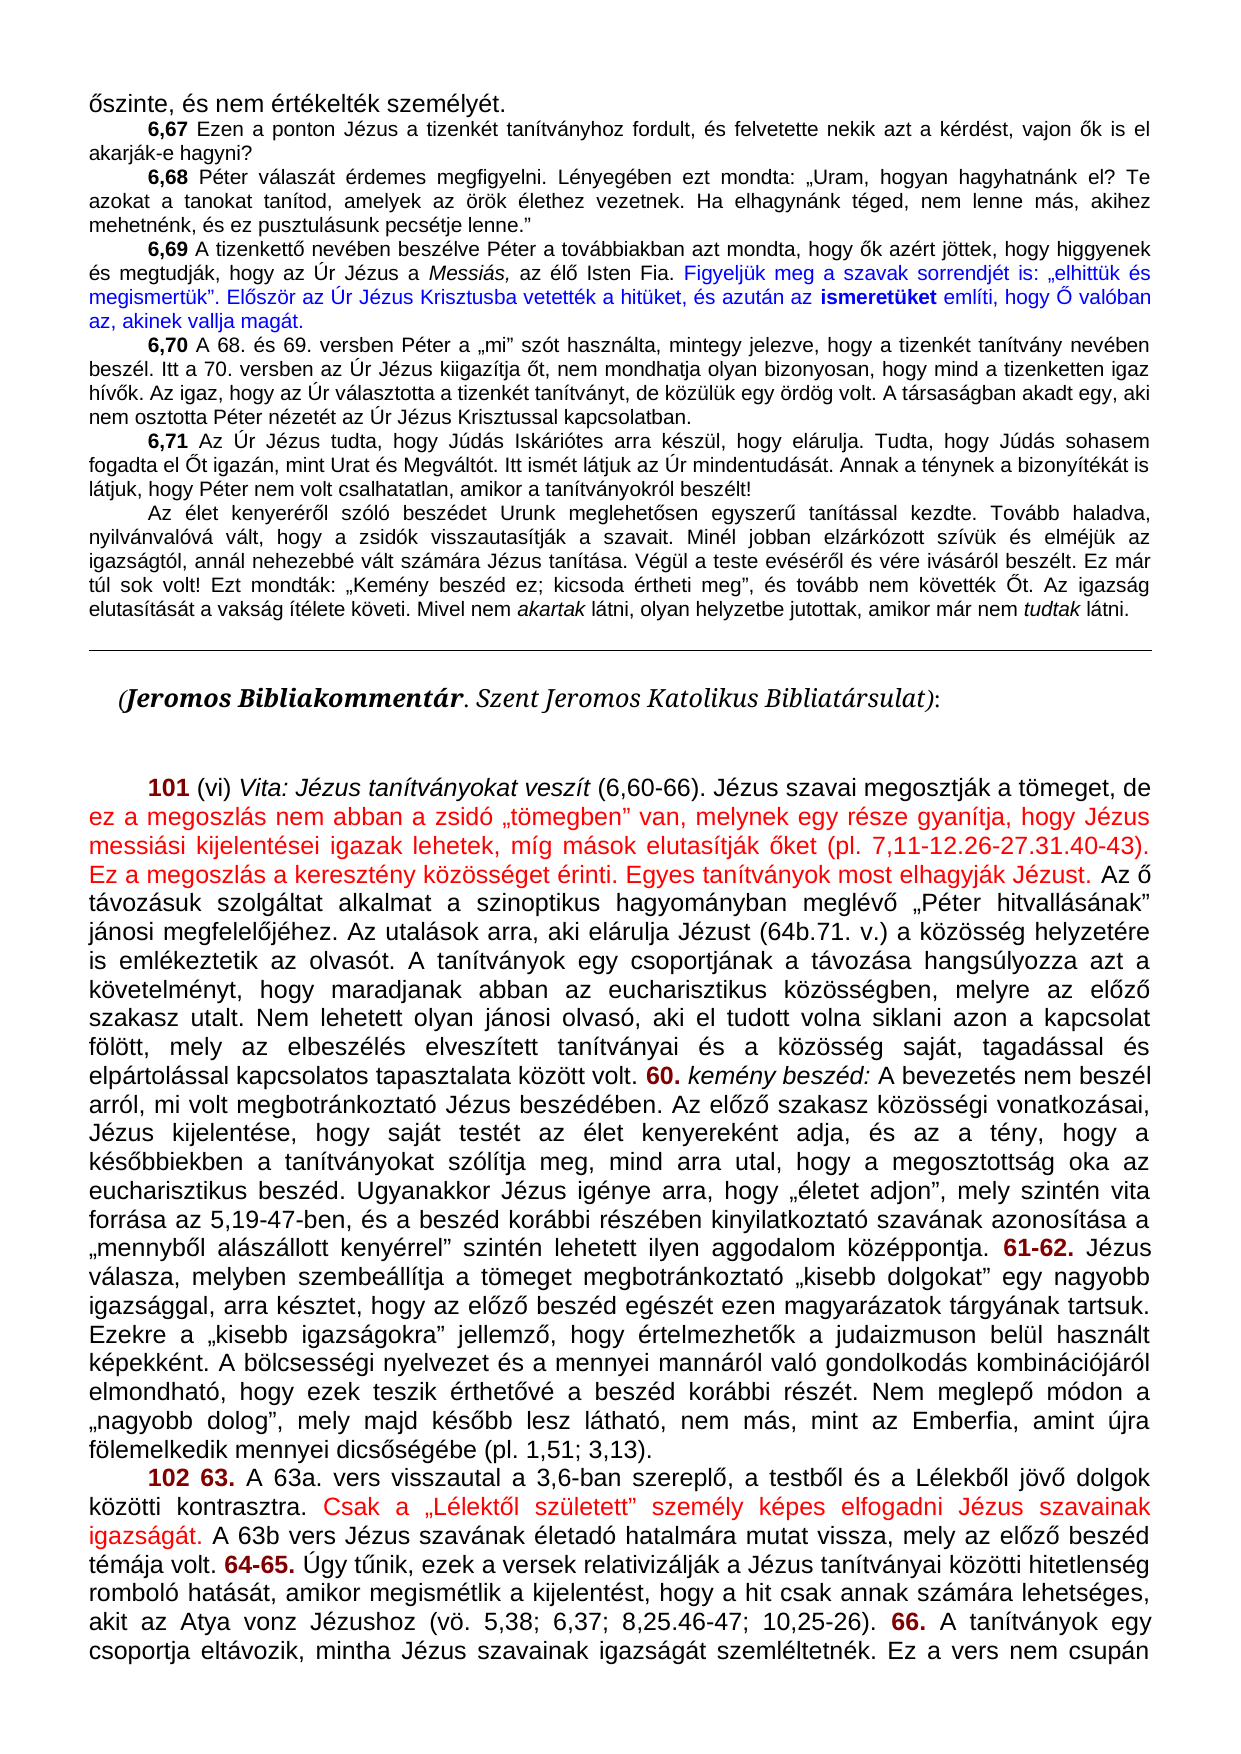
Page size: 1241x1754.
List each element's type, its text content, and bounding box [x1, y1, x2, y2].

text 6,71 Az Úr Jézus tudta, hogy Júdás Iskáriótes arra készül, hogy elárulja. Tudta, hogy Júdás sohasem fogadta el Őt igazán, mint Urat és Megváltót. Itt ismét látjuk az Úr mindentudását. Annak a ténynek a bizonyítékát is látjuk, hogy Péter nem volt csalhatatlan, amikor a tanítványokról beszélt! [88, 429, 1152, 501]
text (Jeromos Bibliakommentár. Szent Jeromos Katolikus Bibliatársulat): [88, 651, 1152, 744]
text Az élet kenyeréről szóló beszédet Urunk meglehetősen egyszerű tanítással kezdte. Tovább haladva, nyilvánvalóvá vált, hogy a zsidók visszautasítják a szavait. Minél jobban elzárkózott szívük és elméjük az igazságtól, annál nehezebbé vált számára Jézus tanítása. Végül a teste evéséről és vére ivásáról beszélt. Ez már túl sok volt! Ezt mondták: „Kemény beszéd ez; kicsoda értheti meg”, és tovább nem követték Őt. Az igazság elutasítását a vakság ítélete követi. Mivel nem akartak látni, olyan helyzetbe jutottak, amikor már nem tudtak látni. [88, 501, 1152, 620]
text 6,68 Péter válaszát érdemes megfigyelni. Lényegében ezt mondta: „Uram, hogyan hagyhatnánk el? Te azokat a tanokat tanítod, amelyek az örök élethez vezetnek. Ha elhagynánk téged, nem lenne más, akihez mehetnénk, és ez pusztulásunk pecsétje lenne.” [88, 165, 1152, 237]
text őszinte, és nem értékelték személyét. [88, 88, 1152, 117]
text 102 63. A 63a. vers visszautal a 3,6-ban szereplő, a testből és a Lélekből jövő dolgok közötti kontrasztra. Csak a „Lélektől született” személy képes elfogadni Jézus szavainak igazságát. A 63b vers Jézus szavának életadó hatalmára mutat vissza, mely az előző beszéd témája volt. 64-65. Úgy tűnik, ezek a versek relativizálják a Jézus tanítványai közötti hitetlenség romboló hatását, amikor megismétlik a kijelentést, hogy a hit csak annak számára lehetséges, akit az Atya vonz Jézushoz (vö. 5,38; 6,37; 8,25.46-47; 10,25-26). 66. A tanítványok egy csoportja eltávozik, mintha Jézus szavainak igazságát szemléltetnék. Ez a vers nem csupán [88, 1463, 1152, 1664]
text 101 (vi) Vita: Jézus tanítványokat veszít (6,60-66). Jézus szavai megosztják a tömeget, de ez a megoszlás nem abban a zsidó „tömegben” van, melynek egy része gyanítja, hogy Jézus messiási kijelentései igazak lehetek, míg mások elutasítják őket (pl. 7,11-12.26-27.31.40-43). Ez a megoszlás a keresztény közösséget érinti. Egyes tanítványok most elhagyják Jézust. Az ő távozásuk szolgáltat alkalmat a szinoptikus hagyományban meglévő „Péter hitvallásának” jánosi megfelelőjéhez. Az utalások arra, aki elárulja Jézust (64b.71. v.) a közösség helyzetére is emlékeztetik az olvasót. A tanítványok egy csoportjának a távozása hangsúlyozza azt a követelményt, hogy maradjanak abban az eucharisztikus közösségben, melyre az előző szakasz utalt. Nem lehetett olyan jánosi olvasó, aki el tudott volna siklani azon a kapcsolat fölött, mely az elbeszélés elveszített tanítványai és a közösség saját, tagadással és elpártolással kapcsolatos tapasztalata között volt. 60. kemény beszéd: A bevezetés nem beszél arról, mi volt megbotránkoztató Jézus beszédében. Az előző szakasz közösségi vonatkozásai, Jézus kijelentése, hogy saját testét az élet kenyereként adja, és az a tény, hogy a későbbiekben a tanítványokat szólítja meg, mind arra utal, hogy a megosztottság oka az eucharisztikus beszéd. Ugyanakkor Jézus igénye arra, hogy „életet adjon”, mely szintén vita forrása az 5,19-47-ben, és a beszéd korábbi részében kinyilatkoztató szavának azonosítása a „mennyből alászállott kenyérrel” szintén lehetett ilyen aggodalom középpontja. 61-62. Jézus válasza, melyben szembeállítja a tömeget megbotránkoztató „kisebb dolgokat” egy nagyobb igazsággal, arra késztet, hogy az előző beszéd egészét ezen magyarázatok tárgyának tartsuk. Ezekre a „kisebb igazságokra” jellemző, hogy értelmezhetők a judaizmuson belül használt képekként. A bölcsességi nyelvezet és a mennyei mannáról való gondolkodás kombinációjáról elmondható, hogy ezek teszik érthetővé a beszéd korábbi részét. Nem meglepő módon a „nagyobb dolog”, mely majd később lesz látható, nem más, mint az Emberfia, amint újra fölemelkedik mennyei dicsőségébe (pl. 1,51; 3,13). [88, 773, 1152, 1463]
text 6,67 Ezen a ponton Jézus a tizenkét tanítványhoz fordult, és felvetette nekik azt a kérdést, vajon ők is el akarják‑e hagyni? [88, 117, 1152, 165]
text 6,69 A tizenkettő nevében beszélve Péter a továbbiakban azt mondta, hogy ők azért jöttek, hogy higgyenek és megtudják, hogy az Úr Jézus a Messiás, az élő Isten Fia. Figyeljük meg a szavak sorrendjét is: „elhittük és megismertük”. Először az Úr Jézus Krisztusba vetették a hitüket, és azután az ismeretüket említi, hogy Ő valóban az, akinek vallja magát. [88, 237, 1152, 333]
text 6,70 A 68. és 69. versben Péter a „mi” szót használta, mintegy jelezve, hogy a tizenkét tanítvány nevében beszél. Itt a 70. versben az Úr Jézus kiigazítja őt, nem mondhatja olyan bizonyosan, hogy mind a tizenketten igaz hívők. Az igaz, hogy az Úr választotta a tizenkét tanítványt, de közülük egy ördög volt. A társaságban akadt egy, aki nem osztotta Péter nézetét az Úr Jézus Krisztussal kapcsolatban. [88, 333, 1152, 429]
